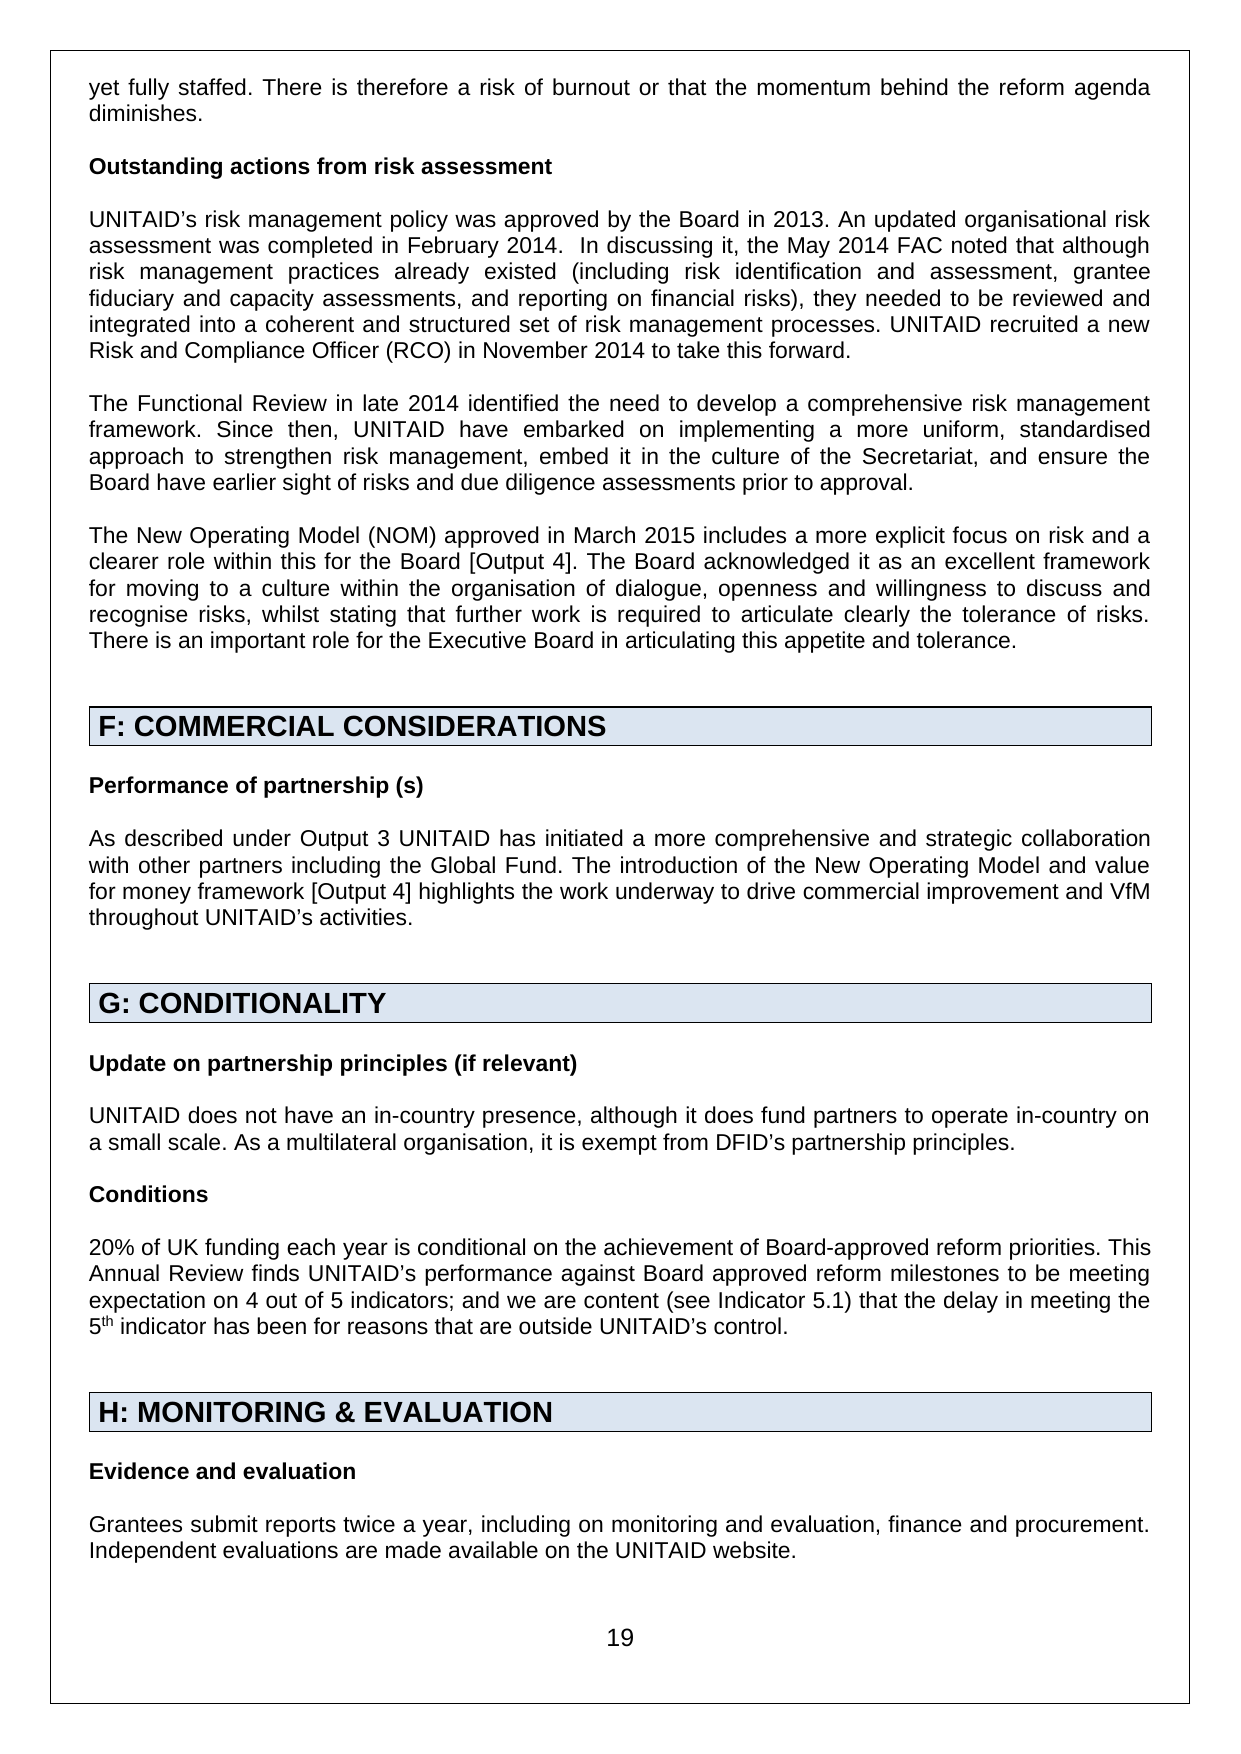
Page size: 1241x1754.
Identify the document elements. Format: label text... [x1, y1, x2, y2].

text yet fully staffed. There is therefore a risk of burnout or that the momentum behind the reform agenda diminishes. [89, 74, 1152, 127]
text H: MONITORING & EVALUATION [90, 1393, 1151, 1431]
text Outstanding actions from risk assessment [89, 153, 1152, 179]
text Grantees submit reports twice a year, including on monitoring and evaluation, finance and procurement. Independent evaluations are made available on the UNITAID website. [89, 1511, 1152, 1564]
text As described under Output 3 UNITAID has initiated a more comprehensive and strategic collaboration with other partners including the Global Fund. The introduction of the New Operating Model and value for money framework [Output 4] highlights the work underway to drive commercial improvement and VfM throughout UNITAID’s activities. [89, 825, 1152, 931]
text Evidence and evaluation [89, 1458, 1152, 1484]
text The New Operating Model (NOM) approved in March 2015 includes a more explicit focus on risk and a clearer role within this for the Board [Output 4]. The Board acknowledged it as an excellent framework for moving to a culture within the organisation of dialogue, openness and willingness to discuss and recognise risks, whilst stating that further work is required to articulate clearly the tolerance of risks. There is an important role for the Executive Board in articulating this appetite and tolerance. [89, 522, 1152, 654]
text UNITAID does not have an in-country presence, although it does fund partners to operate in-country on a small scale. As a multilateral organisation, it is exempt from DFID’s partnership principles. [89, 1102, 1152, 1155]
text Performance of partnership (s) [89, 772, 1152, 799]
text UNITAID’s risk management policy was approved by the Board in 2013. An updated organisational risk assessment was completed in February 2014. In discussing it, the May 2014 FAC noted that although risk management practices already existed (including risk identification and assessment, grantee fiduciary and capacity assessments, and reporting on financial risks), they needed to be reviewed and integrated into a coherent and structured set of risk management processes. UNITAID recruited a new Risk and Compliance Officer (RCO) in November 2014 to take this forward. [89, 206, 1152, 364]
text 20% of UK funding each year is conditional on the achievement of Board-approved reform priorities. This Annual Review finds UNITAID’s performance against Board approved reform milestones to be meeting expectation on 4 out of 5 indicators; and we are content (see Indicator 5.1) that the delay in meeting the 5th indicator has been for reasons that are outside UNITAID’s control. [89, 1234, 1152, 1339]
text F: COMMERCIAL CONSIDERATIONS [90, 708, 1151, 745]
text The Functional Review in late 2014 identified the need to develop a comprehensive risk management framework. Since then, UNITAID have embarked on implementing a more uniform, standardised approach to strengthen risk management, embed it in the culture of the Secretariat, and ensure the Board have earlier sight of risks and due diligence assessments prior to approval. [89, 390, 1152, 496]
text Conditions [89, 1181, 1152, 1208]
text Update on partnership principles (if relevant) [89, 1049, 1152, 1076]
text G: CONDITIONALITY [90, 984, 1151, 1022]
